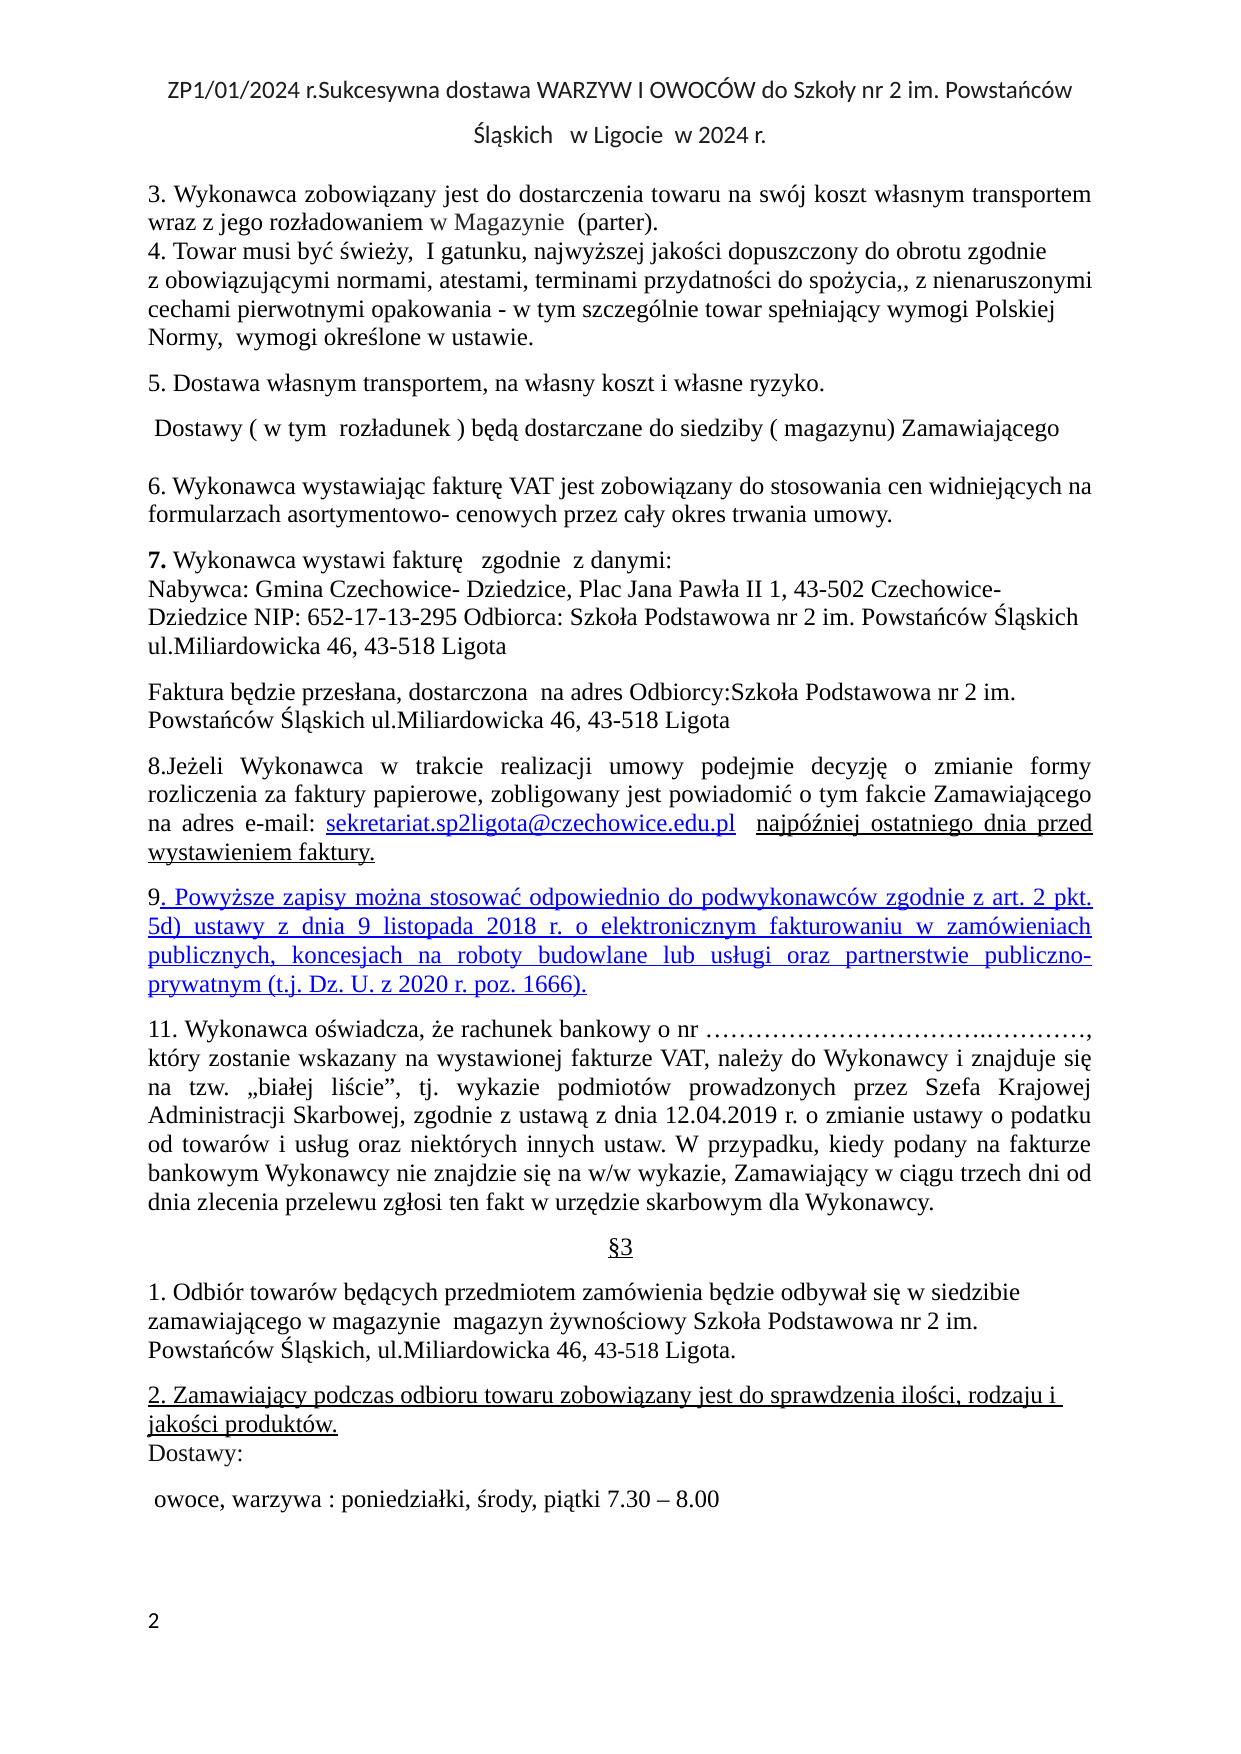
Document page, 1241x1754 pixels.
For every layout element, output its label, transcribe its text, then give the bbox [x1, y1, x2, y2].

text 2. Zamawiający podczas odbioru towaru zobowiązany jest do sprawdzenia ilości, rodzaju i jakości produktów. Dostawy: [148, 1380, 1093, 1467]
text §3 [148, 1232, 1093, 1261]
text 8.Jeżeli Wykonawca w trakcie realizacji umowy podejmie decyzję o zmianie formy rozliczenia za faktury papierowe, zobligowany jest powiadomić o tym fakcie Zamawiającego na adres e-mail: sekretariat.sp2ligota@czechowice.edu.pl najpóźniej ostatniego dnia przed wystawieniem faktury. [148, 751, 1093, 866]
text 11. Wykonawca oświadcza, że rachunek bankowy o nr …………………………….…………, który zostanie wskazany na wystawionej fakturze VAT, należy do Wykonawcy i znajduje się na tzw. „białej liście”, tj. wykazie podmiotów prowadzonych przez Szefa Krajowej Administracji Skarbowej, zgodnie z ustawą z dnia 12.04.2019 r. o zmianie ustawy o podatku od towarów i usług oraz niektórych innych ustaw. W przypadku, kiedy podany na fakturze bankowym Wykonawcy nie znajdzie się na w/w wykazie, Zamawiający w ciągu trzech dni od dnia zlecenia przelewu zgłosi ten fakt w urzędzie skarbowym dla Wykonawcy. [148, 1014, 1093, 1215]
text 6. Wykonawca wystawiając fakturę VAT jest zobowiązany do stosowania cen widniejących na formularzach asortymentowo- cenowych przez cały okres trwania umowy. [148, 471, 1093, 528]
text owoce, warzywa : poniedziałki, środy, piątki 7.30 – 8.00 [148, 1484, 1093, 1512]
text Faktura będzie przesłana, dostarczona na adres Odbiorcy:Szkoła Podstawowa nr 2 im. Powstańców Śląskich ul.Miliardowicka 46, 43-518 Ligota [148, 677, 1093, 734]
text 3. Wykonawca zobowiązany jest do dostarczenia towaru na swój koszt własnym transportem wraz z jego rozładowaniem w Magazynie (parter). [148, 179, 1093, 236]
text 4. Towar musi być świeży, I gatunku, najwyższej jakości dopuszczony do obrotu zgodnie z obowiązującymi normami, atestami, terminami przydatności do spożycia,, z nienaruszonymi cechami pierwotnymi opakowania - w tym szczególnie towar spełniający wymogi Polskiej Normy, wymogi określone w ustawie. [148, 236, 1093, 351]
text 5. Dostawa własnym transportem, na własny koszt i własne ryzyko. [148, 368, 1093, 397]
text 7. Wykonawca wystawi fakturę zgodnie z danymi: Nabywca: Gmina Czechowice- Dziedzice, Plac Jana Pawła II 1, 43-502 Czechowice- Dziedzice NIP: 652-17-13-295 Odbiorca: Szkoła Podstawowa nr 2 im. Powstańców Śląskich ul.Miliardowicka 46, 43-518 Ligota [148, 545, 1093, 660]
text Dostawy ( w tym rozładunek ) będą dostarczane do siedziby ( magazynu) Zamawiającego [148, 413, 1093, 442]
text 9. Powyższe zapisy można stosować odpowiednio do podwykonawców zgodnie z art. 2 pkt. 5d) ustawy z dnia 9 listopada 2018 r. o elektronicznym fakturowaniu w zamówieniach publicznych, koncesjach na roboty budowlane lub usługi oraz partnerstwie publiczno-prywatnym (t.j. Dz. U. z 2020 r. poz. 1666). [148, 882, 1093, 997]
text 1. Odbiór towarów będących przedmiotem zamówienia będzie odbywał się w siedzibie zamawiającego w magazynie magazyn żywnościowy Szkoła Podstawowa nr 2 im. Powstańców Śląskich, ul.Miliardowicka 46, 43-518 Ligota. [148, 1277, 1093, 1364]
